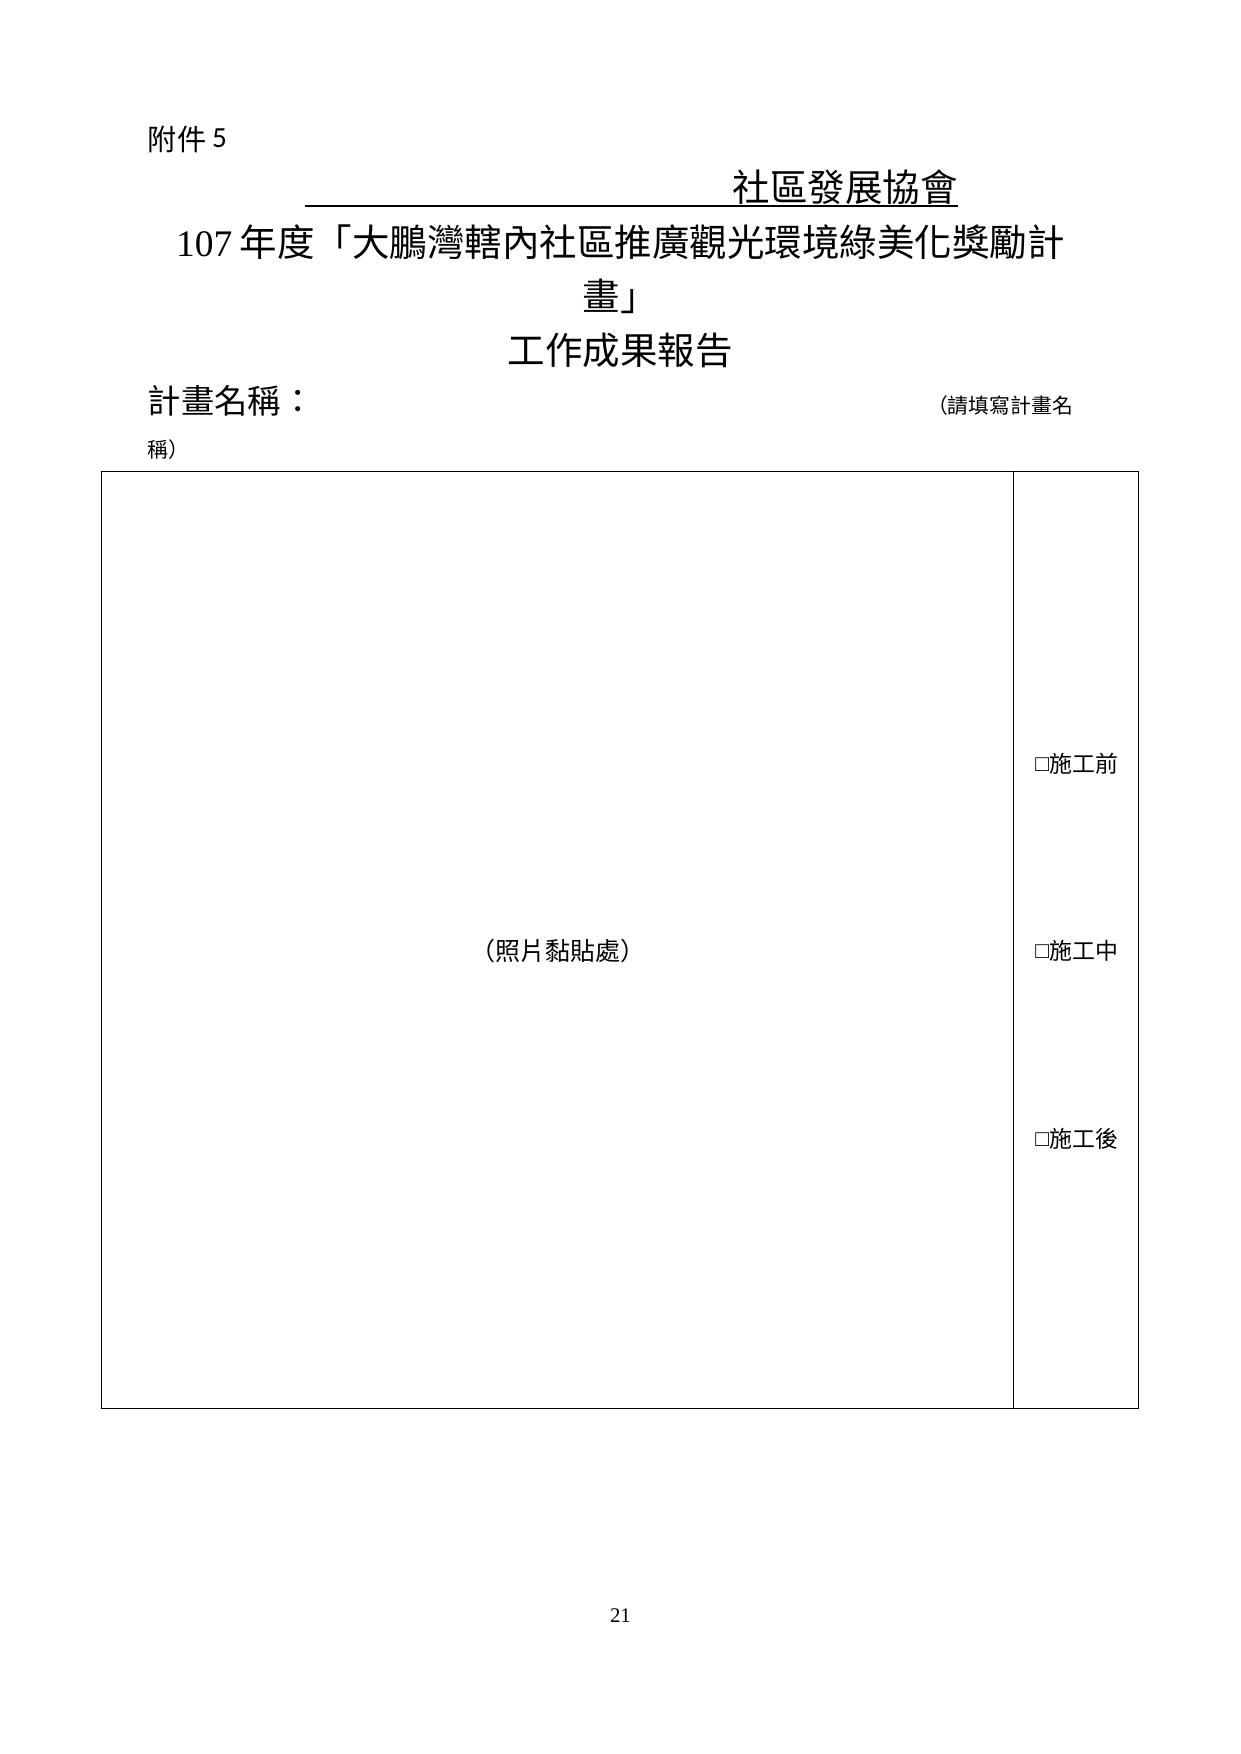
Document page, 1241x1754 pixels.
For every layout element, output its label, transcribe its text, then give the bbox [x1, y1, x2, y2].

text 社區發展協會 [148, 158, 1092, 212]
text 計畫名稱： （請填寫計畫名稱） [148, 375, 1092, 466]
table_header □施工前 □施工中 □施工後 [1014, 472, 1138, 1408]
text 附件5 [148, 96, 1092, 158]
table_header （照片黏貼處） [102, 472, 1013, 1408]
text 工作成果報告 [148, 321, 1092, 375]
text 107年度「大鵬灣轄內社區推廣觀光環境綠美化獎勵計畫」 [148, 212, 1092, 321]
